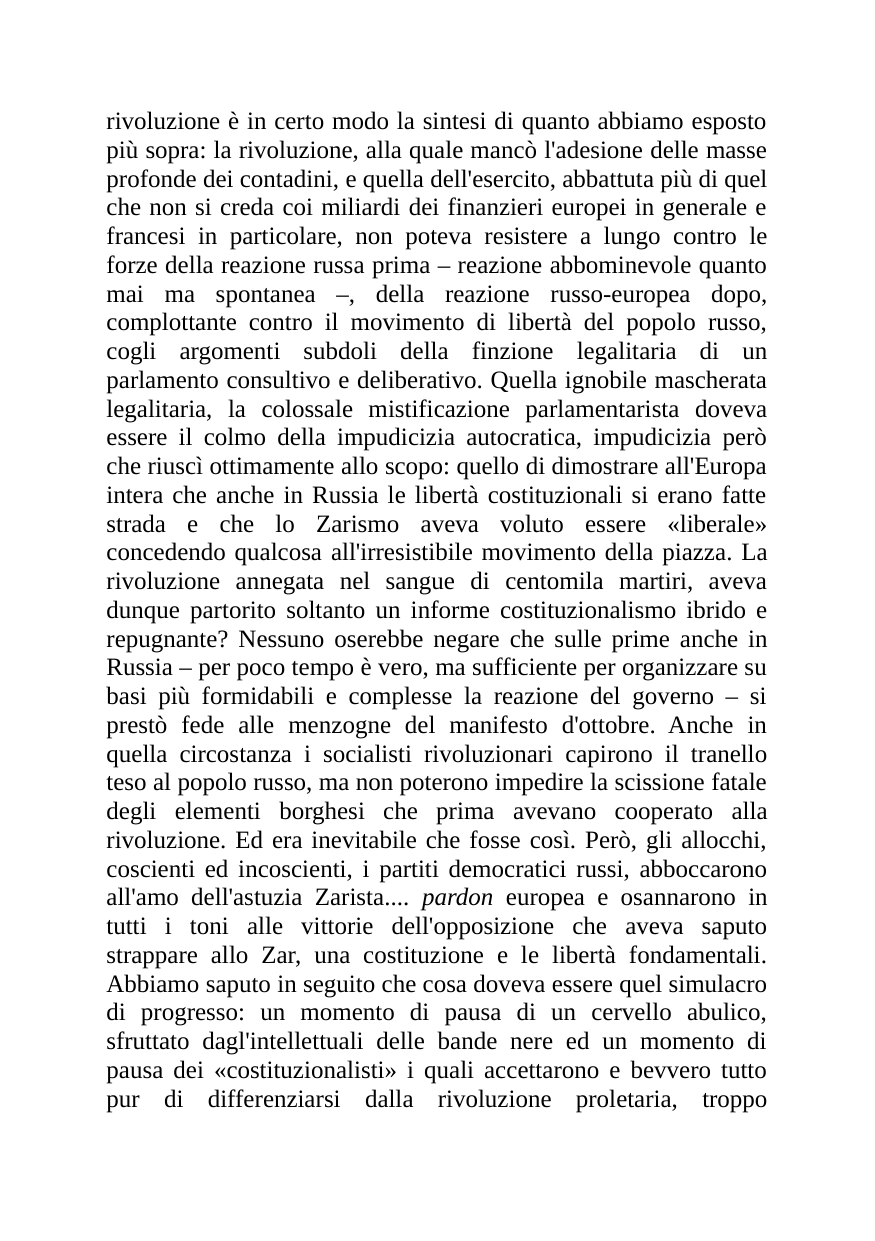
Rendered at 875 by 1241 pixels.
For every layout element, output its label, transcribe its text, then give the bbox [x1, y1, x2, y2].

text rivoluzione è in certo modo la sintesi di quanto abbiamo esposto più sopra: la rivoluzione, alla quale mancò l'adesione delle masse profonde dei contadini, e quella dell'esercito, abbattuta più di quel che non si creda coi miliardi dei finanzieri europei in generale e francesi in particolare, non poteva resistere a lungo contro le forze della reazione russa prima – reazione abbominevole quanto mai ma spontanea –, della reazione russo-europea dopo, complottante contro il movimento di libertà del popolo russo, cogli argomenti subdoli della finzione legalitaria di un parlamento consultivo e deliberativo. Quella ignobile mascherata legalitaria, la colossale mistificazione parlamentarista doveva essere il colmo della impudicizia autocratica, impudicizia però che riuscì ottimamente allo scopo: quello di dimostrare all'Europa intera che anche in Russia le libertà costituzionali si erano fatte strada e che lo Zarismo aveva voluto essere «liberale» concedendo qualcosa all'irresistibile movimento della piazza. La rivoluzione annegata nel sangue di centomila martiri, aveva dunque partorito soltanto un informe costituzionalismo ibrido e repugnante? Nessuno oserebbe negare che sulle prime anche in Russia – per poco tempo è vero, ma sufficiente per organizzare su basi più formidabili e complesse la reazione del governo – si prestò fede alle menzogne del manifesto d'ottobre. Anche in quella circostanza i socialisti rivoluzionari capirono il tranello teso al popolo russo, ma non poterono impedire la scissione fatale degli elementi borghesi che prima avevano cooperato alla rivoluzione. Ed era inevitabile che fosse così. Però, gli allocchi, coscienti ed incoscienti, i partiti democratici russi, abboccarono all'amo dell'astuzia Zarista.... pardon europea e osannarono in tutti i toni alle vittorie dell'opposizione che aveva saputo strappare allo Zar, una costituzione e le libertà fondamentali. Abbiamo saputo in seguito che cosa doveva essere quel simulacro di progresso: un momento di pausa di un cervello abulico, sfruttato dagl'intellettuali delle bande nere ed un momento di pausa dei «costituzionalisti» i quali accettarono e bevvero tutto pur di differenziarsi dalla rivoluzione proletaria, troppo [106, 106, 768, 1112]
